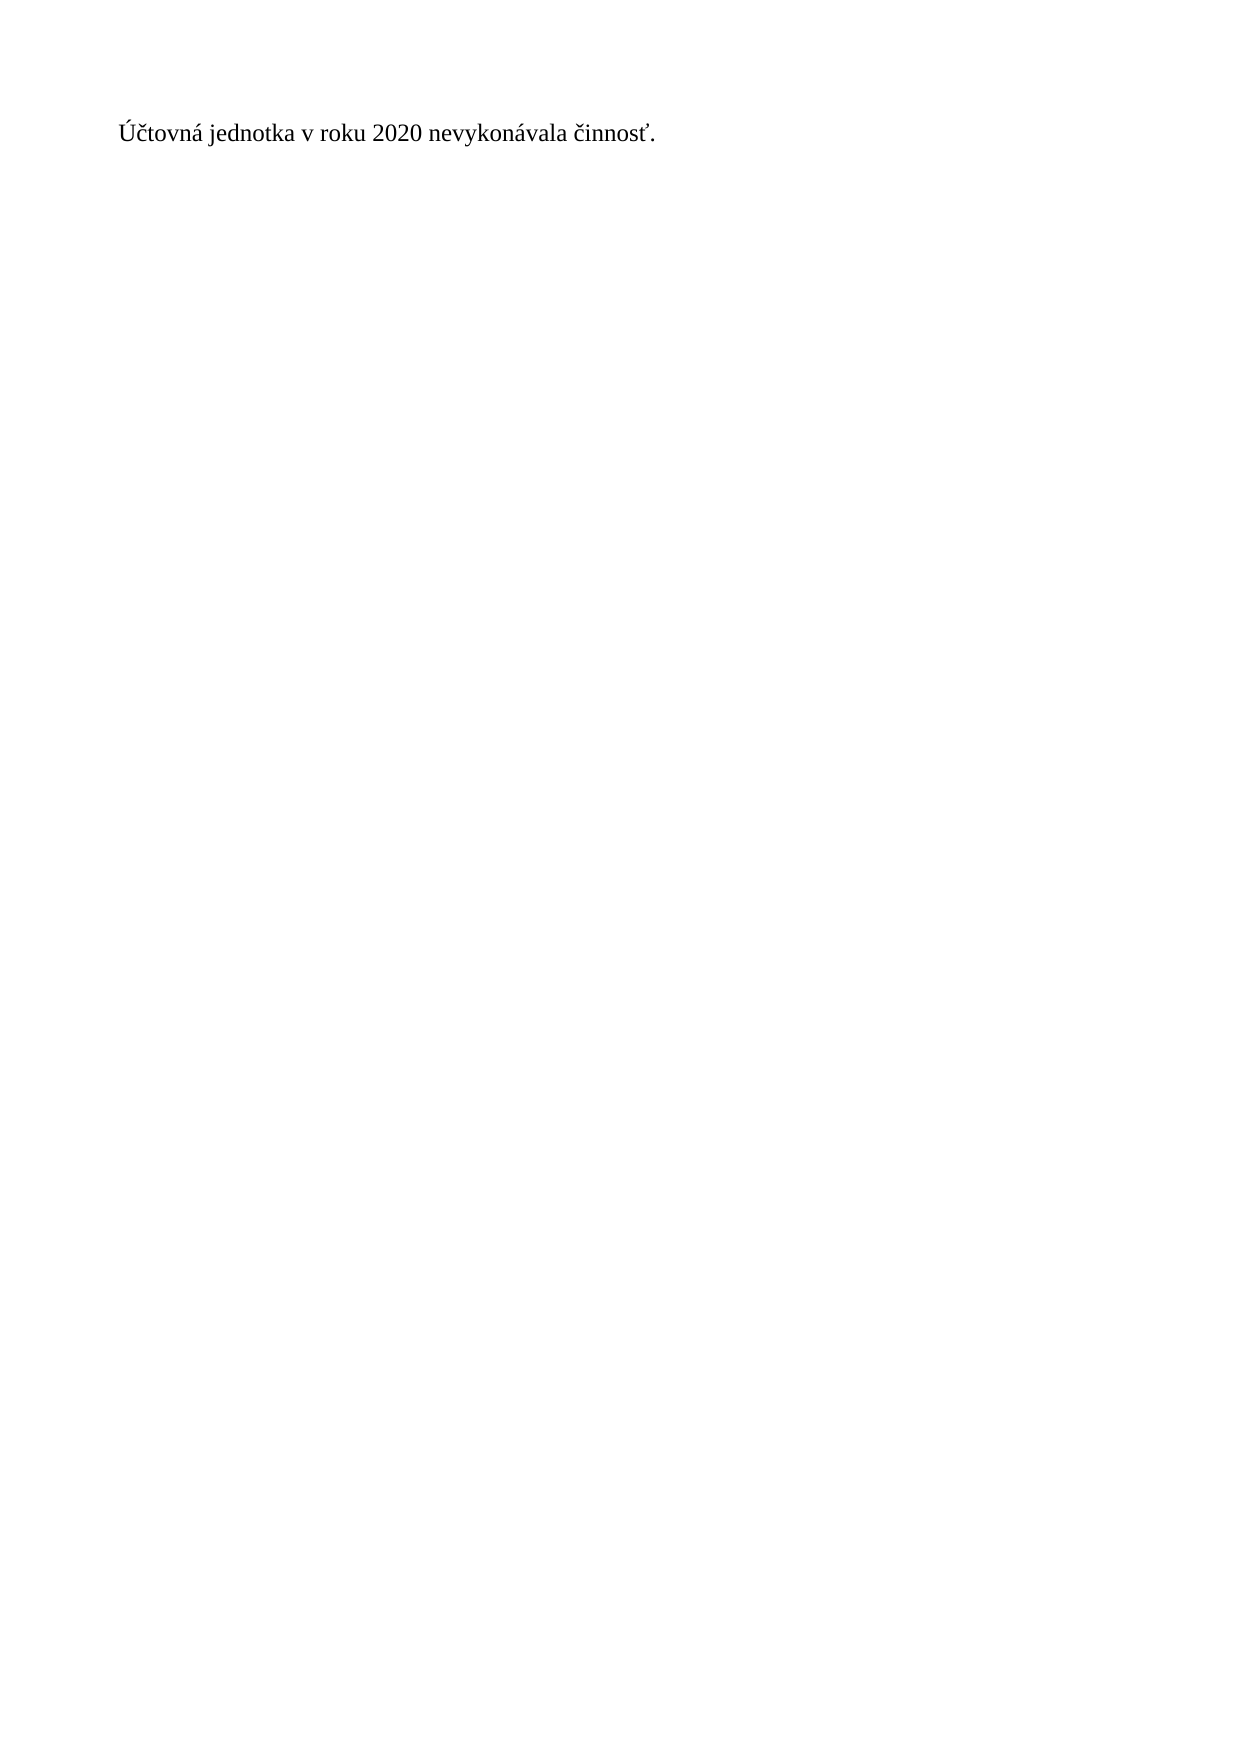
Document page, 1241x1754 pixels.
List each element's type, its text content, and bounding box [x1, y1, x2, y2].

text Účtovná jednotka v roku 2020 nevykonávala činnosť. [118, 118, 1122, 147]
